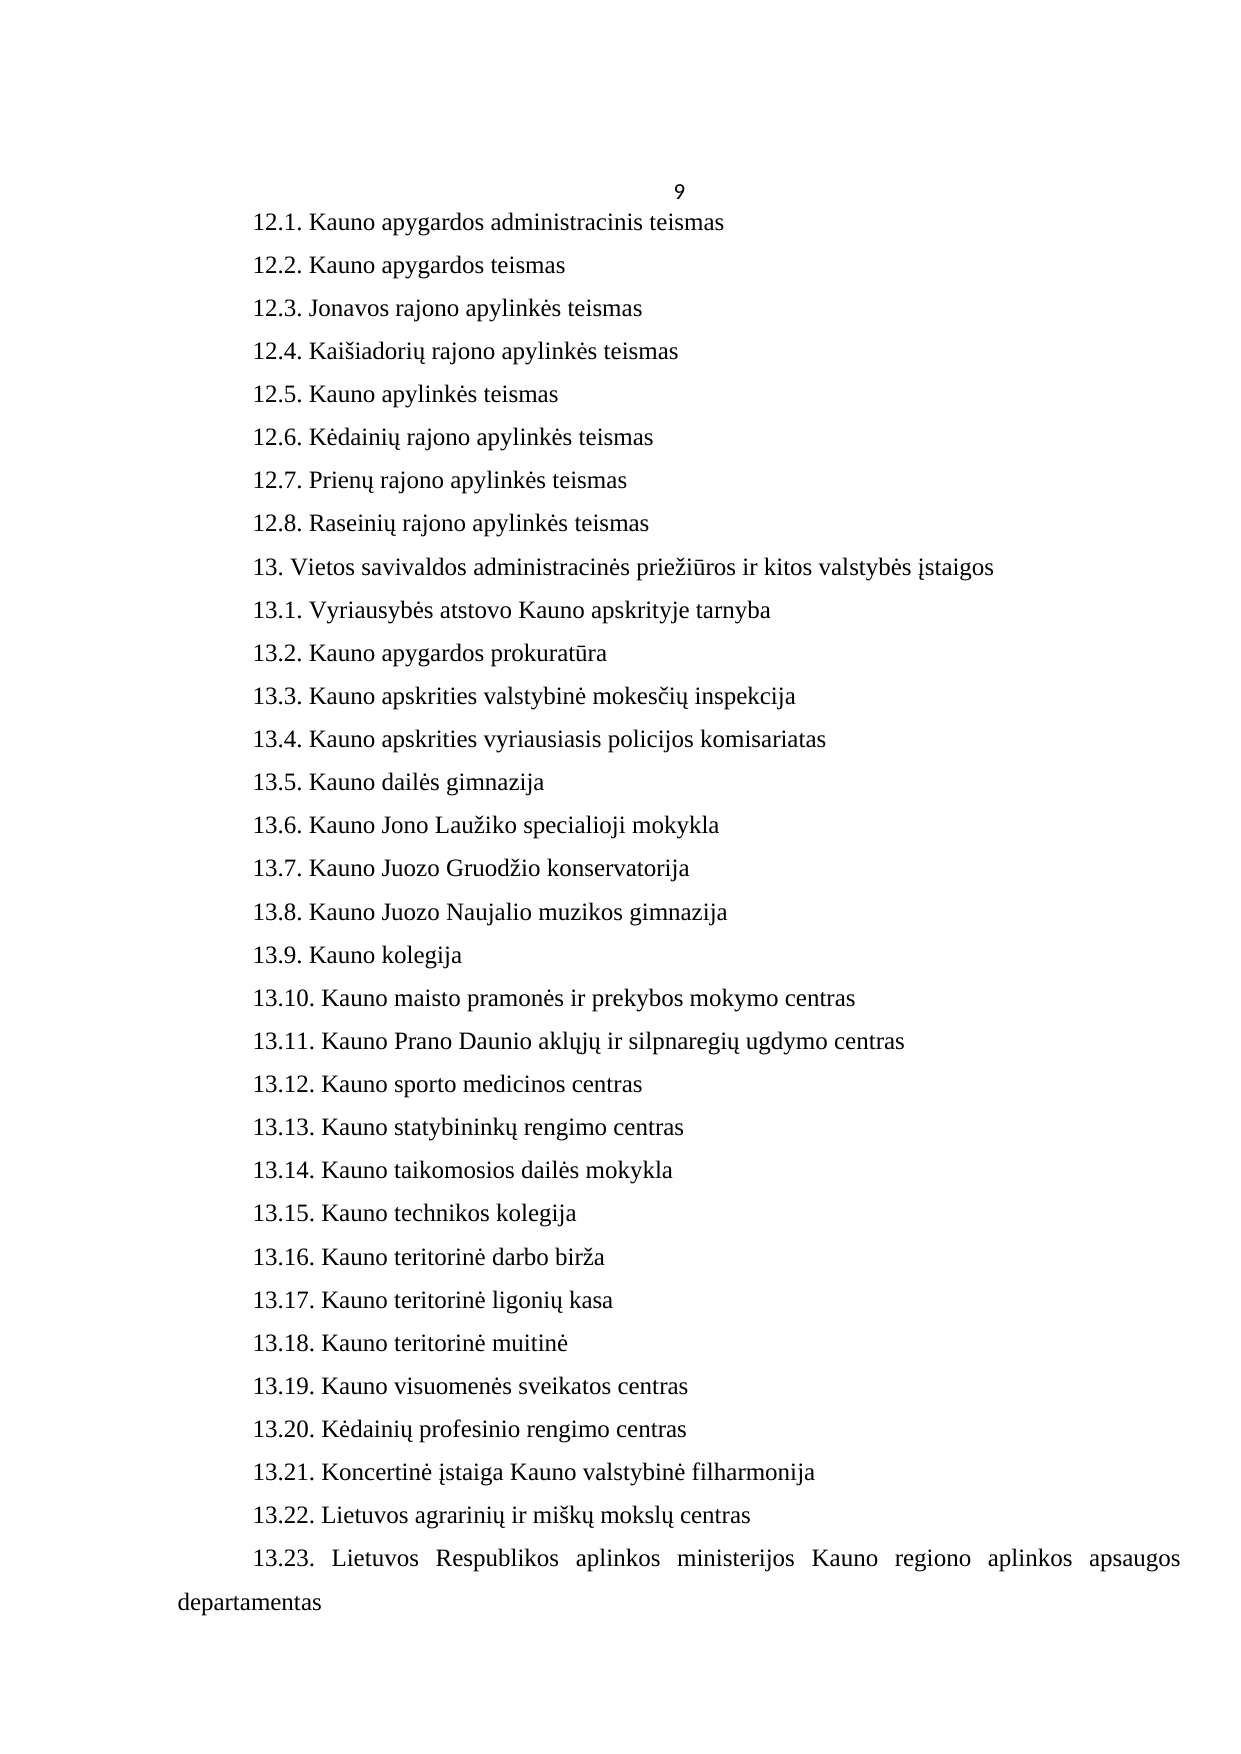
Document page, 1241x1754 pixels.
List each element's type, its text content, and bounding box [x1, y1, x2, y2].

text 13.9. Kauno kolegija [177, 940, 1181, 968]
text 13.12. Kauno sporto medicinos centras [177, 1069, 1181, 1098]
text 12.4. Kaišiadorių rajono apylinkės teismas [177, 336, 1181, 365]
text 13.8. Kauno Juozo Naujalio muzikos gimnazija [177, 897, 1181, 925]
text 13.23. Lietuvos Respublikos aplinkos ministerijos Kauno regiono aplinkos apsaugos departamentas [177, 1543, 1181, 1615]
text 13.15. Kauno technikos kolegija [177, 1198, 1181, 1227]
text 13.13. Kauno statybininkų rengimo centras [177, 1112, 1181, 1141]
text 13.6. Kauno Jono Laužiko specialioji mokykla [177, 810, 1181, 839]
text 13.4. Kauno apskrities vyriausiasis policijos komisariatas [177, 724, 1181, 753]
text 13.7. Kauno Juozo Gruodžio konservatorija [177, 853, 1181, 882]
text 12.5. Kauno apylinkės teismas [177, 379, 1181, 408]
text 12.8. Raseinių rajono apylinkės teismas [177, 508, 1181, 537]
text 13.5. Kauno dailės gimnazija [177, 767, 1181, 796]
text 12.7. Prienų rajono apylinkės teismas [177, 465, 1181, 494]
text 12.3. Jonavos rajono apylinkės teismas [177, 293, 1181, 322]
text 13.2. Kauno apygardos prokuratūra [177, 638, 1181, 667]
text 13.3. Kauno apskrities valstybinė mokesčių inspekcija [177, 681, 1181, 710]
text 12.2. Kauno apygardos teismas [177, 250, 1181, 278]
text 13.16. Kauno teritorinė darbo birža [177, 1242, 1181, 1270]
text 13.17. Kauno teritorinė ligonių kasa [177, 1285, 1181, 1313]
text 12.1. Kauno apygardos administracinis teismas [177, 207, 1181, 235]
text 13.1. Vyriausybės atstovo Kauno apskrityje tarnyba [177, 595, 1181, 623]
text 12.6. Kėdainių rajono apylinkės teismas [177, 422, 1181, 451]
text 13.10. Kauno maisto pramonės ir prekybos mokymo centras [177, 983, 1181, 1012]
text 13.18. Kauno teritorinė muitinė [177, 1328, 1181, 1357]
text 13.14. Kauno taikomosios dailės mokykla [177, 1155, 1181, 1184]
text 13.20. Kėdainių profesinio rengimo centras [177, 1414, 1181, 1443]
text 13. Vietos savivaldos administracinės priežiūros ir kitos valstybės įstaigos [177, 552, 1181, 580]
text 13.21. Koncertinė įstaiga Kauno valstybinė filharmonija [177, 1457, 1181, 1486]
text 13.19. Kauno visuomenės sveikatos centras [177, 1371, 1181, 1400]
text 13.22. Lietuvos agrarinių ir miškų mokslų centras [177, 1500, 1181, 1529]
text 13.11. Kauno Prano Daunio aklųjų ir silpnaregių ugdymo centras [177, 1026, 1181, 1055]
